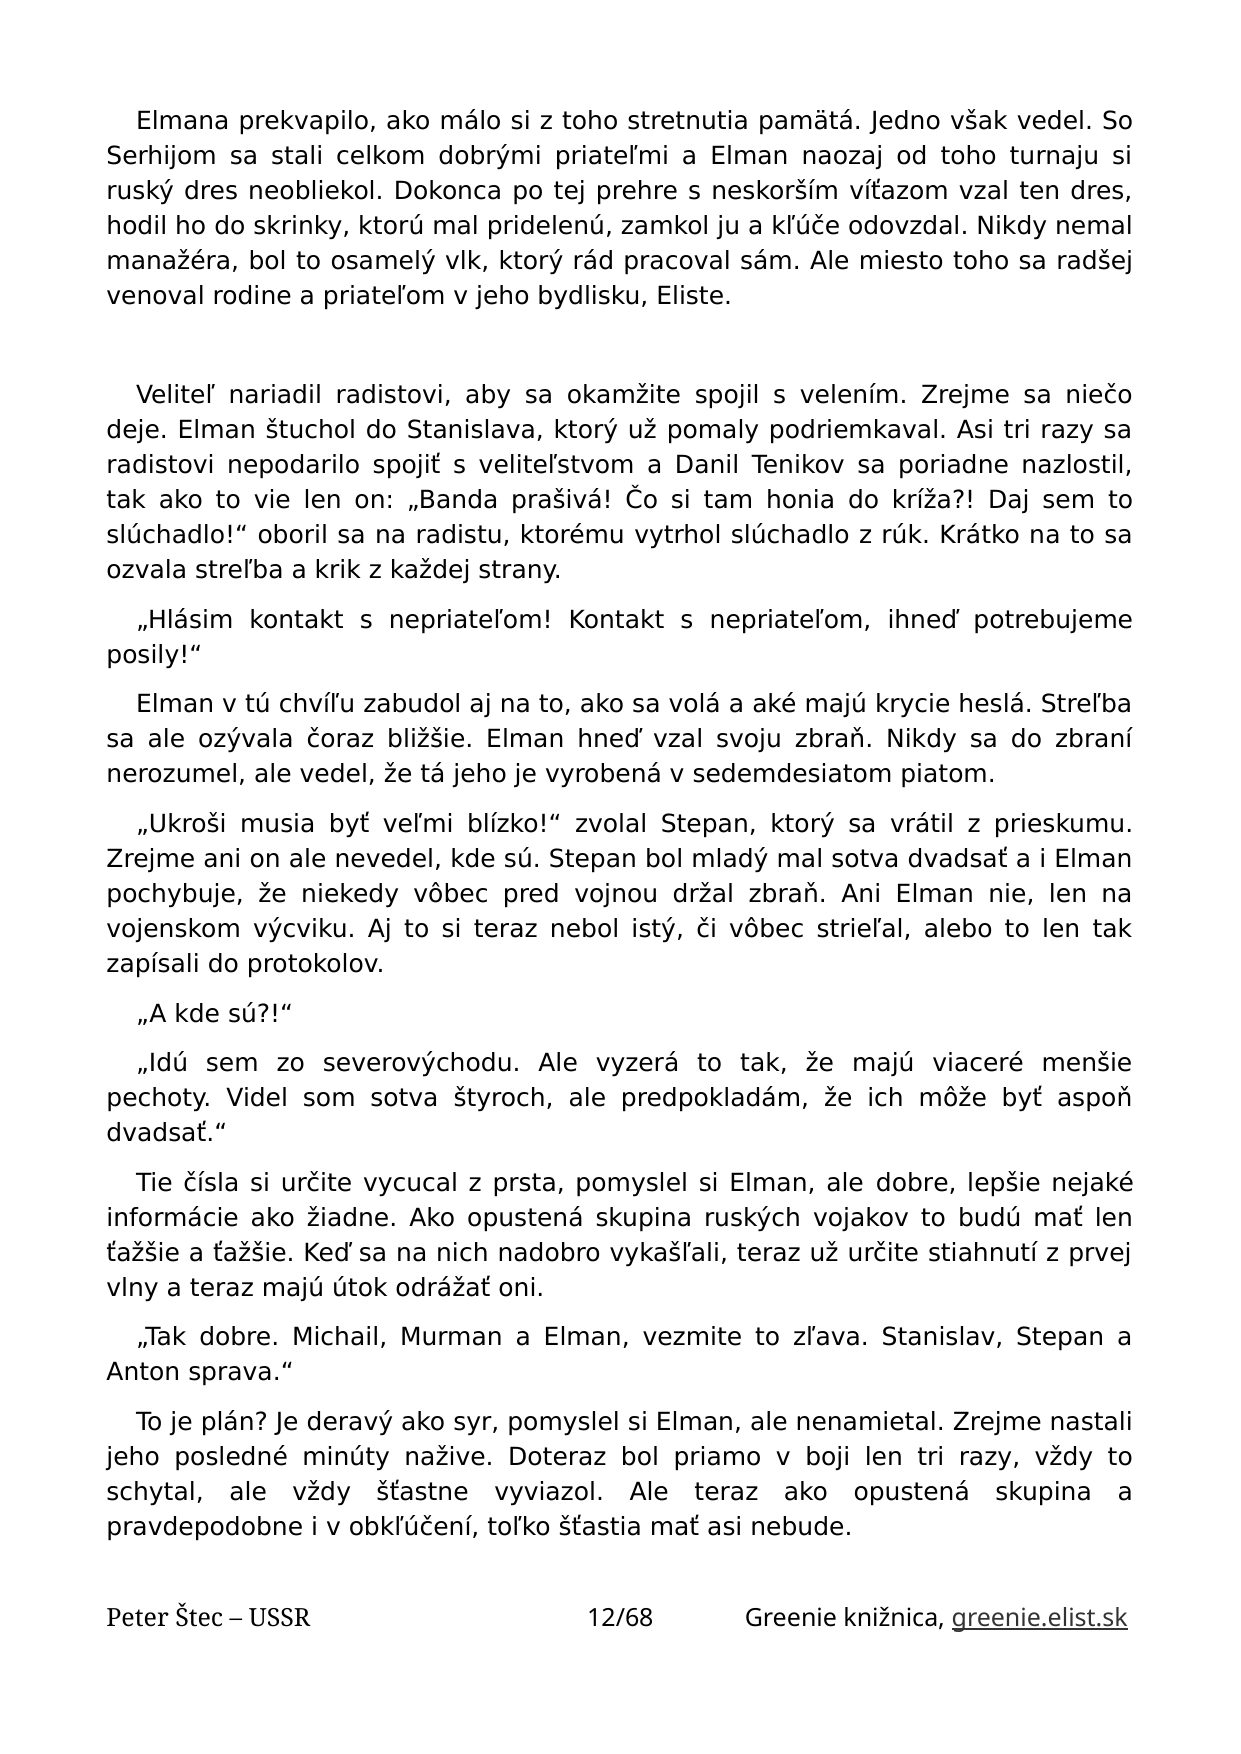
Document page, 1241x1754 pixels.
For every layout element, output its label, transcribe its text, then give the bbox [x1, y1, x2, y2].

text „Tak dobre. Michail, Murman a Elman, vezmite to zľava. Stanislav, Stepan a Anton sprava.“ [106, 1322, 1134, 1387]
text Tie čísla si určite vycucal z prsta, pomyslel si Elman, ale dobre, lepšie nejaké informácie ako žiadne. Ako opustená skupina ruských vojakov to budú mať len ťažšie a ťažšie. Keď sa na nich nadobro vykašľali, teraz už určite stiahnutí z prvej vlny a teraz majú útok odrážať oni. [106, 1168, 1134, 1302]
text „A kde sú?!“ [106, 999, 1134, 1028]
text Elmana prekvapilo, ako málo si z toho stretnutia pamätá. Jedno však vedel. So Serhijom sa stali celkom dobrými priateľmi a Elman naozaj od toho turnaju si ruský dres neobliekol. Dokonca po tej prehre s neskorším víťazom vzal ten dres, hodil ho do skrinky, ktorú mal pridelenú, zamkol ju a kľúče odovzdal. Nikdy nemal manažéra, bol to osamelý vlk, ktorý rád pracoval sám. Ale miesto toho sa radšej venoval rodine a priateľom v jeho bydlisku, Eliste. [106, 106, 1134, 310]
text Veliteľ nariadil radistovi, aby sa okamžite spojil s velením. Zrejme sa niečo deje. Elman štuchol do Stanislava, ktorý už pomaly podriemkaval. Asi tri razy sa radistovi nepodarilo spojiť s veliteľstvom a Danil Tenikov sa poriadne nazlostil, tak ako to vie len on: „Banda prašivá! Čo si tam honia do kríža?! Daj sem to slúchadlo!“ oboril sa na radistu, ktorému vytrhol slúchadlo z rúk. Krátko na to sa ozvala streľba a krik z každej strany. [106, 380, 1134, 584]
text „Ukroši musia byť veľmi blízko!“ zvolal Stepan, ktorý sa vrátil z prieskumu. Zrejme ani on ale nevedel, kde sú. Stepan bol mladý mal sotva dvadsať a i Elman pochybuje, že niekedy vôbec pred vojnou držal zbraň. Ani Elman nie, len na vojenskom výcviku. Aj to si teraz nebol istý, či vôbec strieľal, alebo to len tak zapísali do protokolov. [106, 809, 1134, 978]
text „Hlásim kontakt s nepriateľom! Kontakt s nepriateľom, ihneď potrebujeme posily!“ [106, 605, 1134, 669]
text To je plán? Je deravý ako syr, pomyslel si Elman, ale nenamietal. Zrejme nastali jeho posledné minúty nažive. Doteraz bol priamo v boji len tri razy, vždy to schytal, ale vždy šťastne vyviazol. Ale teraz ako opustená skupina a pravdepodobne i v obkľúčení, toľko šťastia mať asi nebude. [106, 1407, 1134, 1541]
text „Idú sem zo severovýchodu. Ale vyzerá to tak, že majú viaceré menšie pechoty. Videl som sotva štyroch, ale predpokladám, že ich môže byť aspoň dvadsať.“ [106, 1048, 1134, 1147]
text Elman v tú chvíľu zabudol aj na to, ako sa volá a aké majú krycie heslá. Streľba sa ale ozývala čoraz bližšie. Elman hneď vzal svoju zbraň. Nikdy sa do zbraní nerozumel, ale vedel, že tá jeho je vyrobená v sedemdesiatom piatom. [106, 689, 1134, 789]
